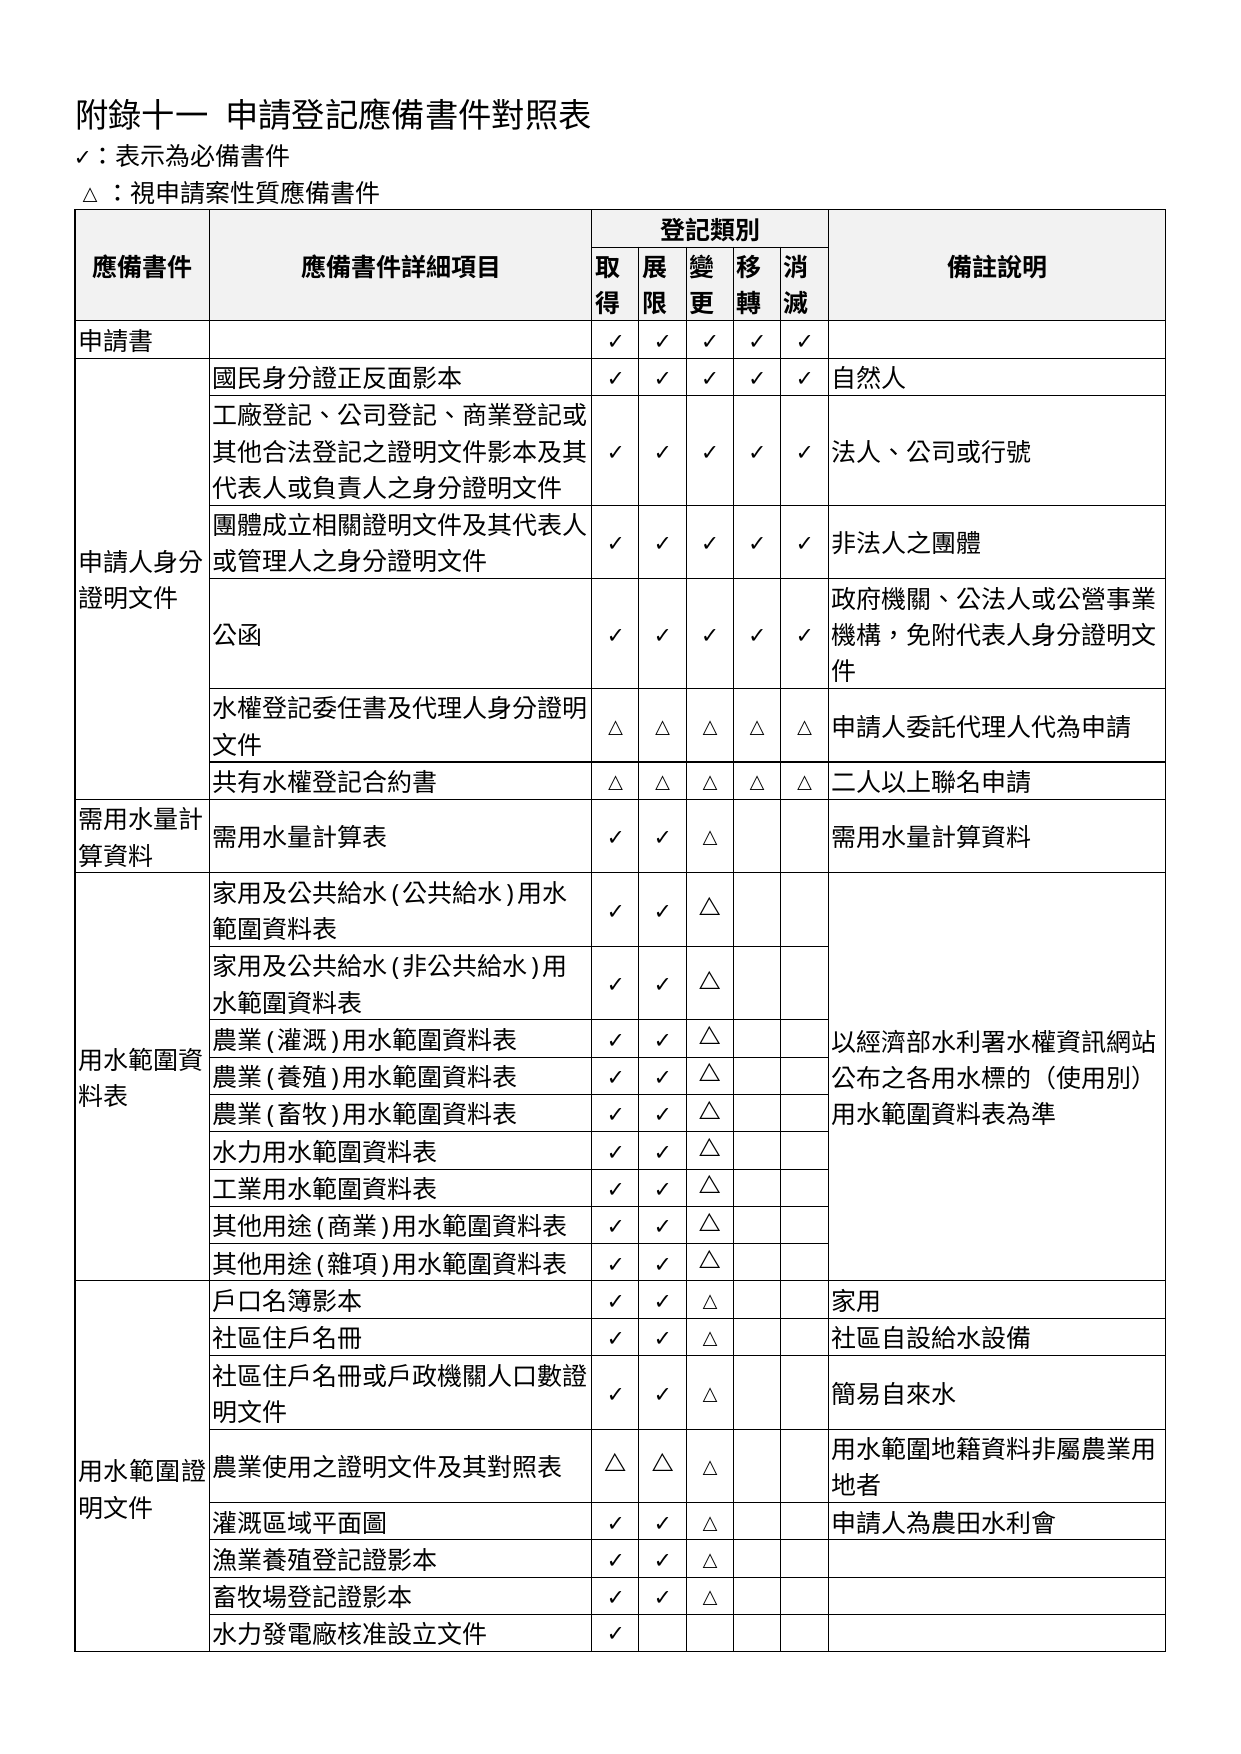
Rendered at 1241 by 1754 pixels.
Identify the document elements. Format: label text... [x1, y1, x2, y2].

table_cell 展限 [639, 248, 686, 320]
table_cell [734, 1356, 780, 1428]
table_cell △ [687, 1578, 733, 1614]
table_cell 公函 [210, 579, 591, 688]
table_cell 農業(灌溉)用水範圍資料表 [210, 1020, 591, 1057]
table_cell 社區自設給水設備 [829, 1319, 1165, 1355]
table_cell ✓ [781, 321, 828, 357]
table_cell 法人、公司或行號 [829, 396, 1165, 504]
table_cell △ [687, 1503, 733, 1539]
table_cell  [687, 873, 733, 946]
table_cell ✓ [639, 1132, 686, 1168]
table_cell 簡易自來水 [829, 1356, 1165, 1428]
table_cell ✓ [592, 1170, 638, 1206]
table_cell  [687, 1020, 733, 1057]
table_cell [734, 873, 780, 946]
table_cell 家用及公共給水(公共給水)用水範圍資料表 [210, 873, 591, 946]
table_cell ✓ [734, 321, 780, 357]
text 附錄十一 申請登記應備書件對照表 [75, 89, 1165, 137]
table_cell ✓ [639, 1170, 686, 1206]
table_cell ✓ [781, 396, 828, 504]
table_cell [781, 1319, 828, 1355]
table_cell 消滅 [781, 248, 828, 320]
table_cell ✓ [639, 1578, 686, 1614]
text △：視申請案性質應備書件 [75, 173, 1165, 209]
table_cell  [687, 1170, 733, 1206]
table_cell 變更 [687, 248, 733, 320]
table_cell [734, 1319, 780, 1355]
table_cell 二人以上聯名申請 [829, 763, 1165, 799]
table_cell △ [687, 689, 733, 761]
table_cell △ [781, 689, 828, 761]
table_cell [781, 1503, 828, 1539]
table_cell ✓ [592, 1578, 638, 1614]
table_cell ✓ [592, 359, 638, 395]
text ✓：表示為必備書件 [75, 137, 1165, 173]
table_cell ✓ [592, 396, 638, 504]
table_cell ✓ [592, 506, 638, 578]
table_cell [781, 1095, 828, 1131]
table_cell 申請人委託代理人代為申請 [829, 689, 1165, 761]
table_cell △ [592, 689, 638, 761]
table_cell ✓ [592, 947, 638, 1019]
table_cell ✓ [639, 1503, 686, 1539]
table_cell 需用水量計算資料 [76, 800, 209, 872]
table_cell ✓ [687, 579, 733, 688]
table_cell ✓ [639, 1020, 686, 1057]
table_cell ✓ [734, 506, 780, 578]
table_cell ✓ [639, 1540, 686, 1577]
table_cell ✓ [781, 579, 828, 688]
table_cell ✓ [592, 1058, 638, 1094]
table_cell ✓ [687, 359, 733, 395]
table_cell △ [734, 763, 780, 799]
table_cell 申請人身分證明文件 [76, 359, 209, 799]
table_cell 社區住戶名冊 [210, 1319, 591, 1355]
table_cell ✓ [781, 359, 828, 395]
table_cell ✓ [639, 1281, 686, 1318]
table_cell △ [687, 1356, 733, 1428]
table_cell ✓ [639, 1207, 686, 1243]
table_cell ✓ [734, 396, 780, 504]
table_cell ✓ [592, 1244, 638, 1280]
table_cell [734, 1058, 780, 1094]
table_cell ✓ [639, 579, 686, 688]
table_cell 申請書 [76, 321, 209, 357]
table_cell 團體成立相關證明文件及其代表人或管理人之身分證明文件 [210, 506, 591, 578]
table_cell ✓ [592, 579, 638, 688]
table_cell [781, 1170, 828, 1206]
table_cell ✓ [687, 396, 733, 504]
table_cell ✓ [592, 1132, 638, 1168]
table_cell △ [687, 1319, 733, 1355]
table_cell 政府機關、公法人或公營事業機構，免附代表人身分證明文件 [829, 579, 1165, 688]
table_cell 共有水權登記合約書 [210, 763, 591, 799]
table_cell ✓ [592, 873, 638, 946]
table_cell [781, 1356, 828, 1428]
table_cell 水權登記委任書及代理人身分證明文件 [210, 689, 591, 761]
table_cell △ [687, 1430, 733, 1502]
table_cell ✓ [592, 1319, 638, 1355]
table_cell ✓ [639, 1058, 686, 1094]
table_cell ✓ [592, 1540, 638, 1577]
table_cell [734, 1095, 780, 1131]
table_cell [829, 1615, 1165, 1651]
table_cell ✓ [639, 1356, 686, 1428]
table_cell [781, 1615, 828, 1651]
table_cell △ [592, 763, 638, 799]
table_cell 申請人為農田水利會 [829, 1503, 1165, 1539]
table_cell [781, 1281, 828, 1318]
table_cell  [687, 1058, 733, 1094]
table_cell  [687, 1244, 733, 1280]
table_cell [734, 1615, 780, 1651]
table_cell [781, 1430, 828, 1502]
table_cell  [687, 947, 733, 1019]
table_cell 水力發電廠核准設立文件 [210, 1615, 591, 1651]
table_cell  [687, 1207, 733, 1243]
table_cell [781, 800, 828, 872]
table_cell 農業使用之證明文件及其對照表 [210, 1430, 591, 1502]
table_cell ✓ [592, 1503, 638, 1539]
table_cell [829, 1540, 1165, 1577]
table_cell 社區住戶名冊或戶政機關人口數證明文件 [210, 1356, 591, 1428]
table_cell ✓ [639, 321, 686, 357]
table_cell ✓ [687, 506, 733, 578]
table_cell 用水範圍地籍資料非屬農業用地者 [829, 1430, 1165, 1502]
table_cell ✓ [639, 1244, 686, 1280]
table_cell 其他用途(雜項)用水範圍資料表 [210, 1244, 591, 1280]
table_cell △ [734, 689, 780, 761]
table_cell ✓ [639, 506, 686, 578]
table_cell [781, 1578, 828, 1614]
table_cell ✓ [734, 359, 780, 395]
table_cell [734, 1578, 780, 1614]
table_cell 漁業養殖登記證影本 [210, 1540, 591, 1577]
table_cell ✓ [639, 1319, 686, 1355]
table_cell ✓ [592, 1207, 638, 1243]
table_cell [687, 1615, 733, 1651]
table_cell ✓ [592, 1095, 638, 1131]
table_cell △ [687, 1540, 733, 1577]
table_cell △ [639, 763, 686, 799]
table_cell △ [639, 689, 686, 761]
table_cell ✓ [639, 359, 686, 395]
table_cell 家用及公共給水(非公共給水)用水範圍資料表 [210, 947, 591, 1019]
table_cell  [639, 1430, 686, 1502]
table_header 備註說明 [829, 210, 1165, 320]
table_cell 需用水量計算表 [210, 800, 591, 872]
table_cell 用水範圍資料表 [76, 873, 209, 1280]
table_cell △ [687, 763, 733, 799]
table_cell [781, 1540, 828, 1577]
table_cell [781, 1132, 828, 1168]
table_cell 其他用途(商業)用水範圍資料表 [210, 1207, 591, 1243]
table_cell 以經濟部水利署水權資訊網站公布之各用水標的（使用別）用水範圍資料表為準 [829, 873, 1165, 1280]
table_cell 家用 [829, 1281, 1165, 1318]
table_cell ✓ [734, 579, 780, 688]
table_cell 自然人 [829, 359, 1165, 395]
table_cell [734, 947, 780, 1019]
table_cell ✓ [592, 1615, 638, 1651]
table_cell 工業用水範圍資料表 [210, 1170, 591, 1206]
table_cell 需用水量計算資料 [829, 800, 1165, 872]
table_cell 用水範圍證明文件 [76, 1281, 209, 1651]
table_cell  [592, 1430, 638, 1502]
table_cell [781, 873, 828, 946]
table_cell 國民身分證正反面影本 [210, 359, 591, 395]
table_cell △ [687, 1281, 733, 1318]
table_cell 農業(畜牧)用水範圍資料表 [210, 1095, 591, 1131]
table_cell ✓ [687, 321, 733, 357]
table_cell 水力用水範圍資料表 [210, 1132, 591, 1168]
table_cell [734, 1430, 780, 1502]
table_cell 戶口名簿影本 [210, 1281, 591, 1318]
table_cell 灌溉區域平面圖 [210, 1503, 591, 1539]
table_cell ✓ [592, 1281, 638, 1318]
table_cell ✓ [639, 800, 686, 872]
table_cell [781, 1020, 828, 1057]
table_cell [829, 321, 1165, 357]
table_cell [734, 1244, 780, 1280]
table_header 登記類別 [592, 210, 828, 247]
table_cell ✓ [781, 506, 828, 578]
table_cell ✓ [592, 321, 638, 357]
table_cell  [687, 1095, 733, 1131]
table_cell 取得 [592, 248, 638, 320]
table_cell [734, 1207, 780, 1243]
table_cell [734, 800, 780, 872]
table_header 應備書件詳細項目 [210, 210, 591, 320]
table_cell  [687, 1132, 733, 1168]
table_cell [734, 1540, 780, 1577]
table_cell 工廠登記、公司登記、商業登記或其他合法登記之證明文件影本及其代表人或負責人之身分證明文件 [210, 396, 591, 504]
table_cell ✓ [639, 947, 686, 1019]
table_cell 農業(養殖)用水範圍資料表 [210, 1058, 591, 1094]
table_cell 非法人之團體 [829, 506, 1165, 578]
table_cell [829, 1578, 1165, 1614]
table_cell [781, 1207, 828, 1243]
table_cell ✓ [592, 800, 638, 872]
table_cell [781, 947, 828, 1019]
table_cell ✓ [639, 1095, 686, 1131]
table_cell [781, 1058, 828, 1094]
table_cell 畜牧場登記證影本 [210, 1578, 591, 1614]
table_cell ✓ [639, 873, 686, 946]
table_cell 移轉 [734, 248, 780, 320]
table_cell [734, 1170, 780, 1206]
table_cell [734, 1020, 780, 1057]
table_cell [210, 321, 591, 357]
table_cell ✓ [592, 1356, 638, 1428]
table_cell ✓ [639, 396, 686, 504]
table_cell ✓ [592, 1020, 638, 1057]
table_cell △ [687, 800, 733, 872]
table_header 應備書件 [76, 210, 209, 320]
table_cell [734, 1132, 780, 1168]
table_cell [781, 1244, 828, 1280]
table_cell [734, 1503, 780, 1539]
table_cell △ [781, 763, 828, 799]
table_cell [734, 1281, 780, 1318]
table_cell [639, 1615, 686, 1651]
